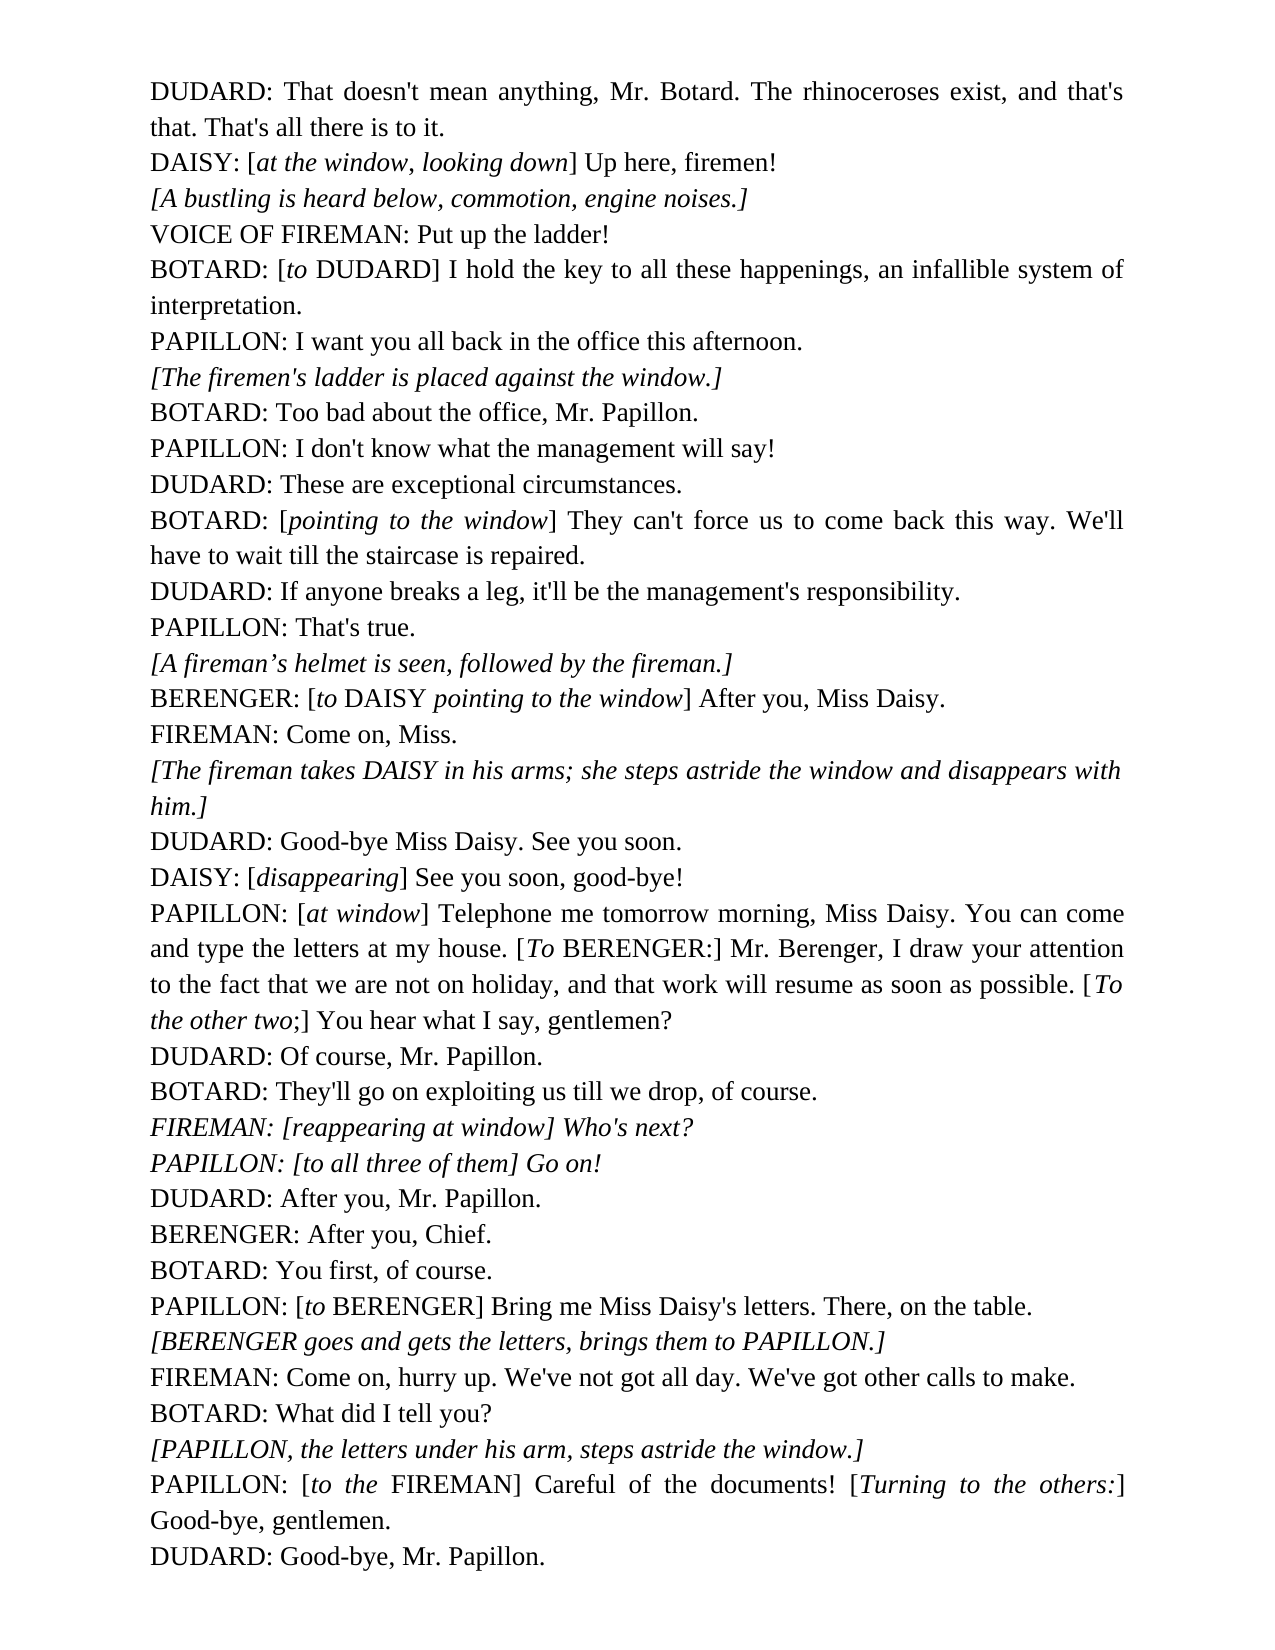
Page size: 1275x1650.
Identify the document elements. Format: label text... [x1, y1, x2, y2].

text PAPILLON: That's true. [150, 611, 1125, 642]
text BERENGER: [to DAISY pointing to the window] After you, Miss Daisy. [150, 682, 1125, 713]
text DUDARD: Good-bye Miss Daisy. See you soon. [150, 825, 1125, 856]
text [BERENGER goes and gets the letters, brings them to PAPILLON.] [150, 1326, 1125, 1357]
text DUDARD: After you, Mr. Papillon. [150, 1183, 1125, 1214]
text [The fireman takes DAISY in his arms; she steps astride the window and disappears with him.] [150, 754, 1125, 821]
text [PAPILLON, the letters under his arm, steps astride the window.] [150, 1433, 1125, 1464]
text [The firemen's ladder is placed against the window.] [150, 361, 1125, 392]
text BOTARD: They'll go on exploiting us till we drop, of course. [150, 1075, 1125, 1107]
text [A bustling is heard below, commotion, engine noises.] [150, 182, 1125, 213]
text DUDARD: Of course, Mr. Papillon. [150, 1040, 1125, 1071]
text PAPILLON: [to all three of them] Go on! [150, 1147, 1125, 1178]
text BOTARD: [pointing to the window] They can't force us to come back this way. We'll have to wait till the staircase is repaired. [150, 504, 1125, 571]
text DAISY: [at the window, looking down] Up here, firemen! [150, 146, 1125, 178]
text BERENGER: After you, Chief. [150, 1218, 1125, 1249]
text PAPILLON: I want you all back in the office this afternoon. [150, 325, 1125, 356]
text DUDARD: That doesn't mean anything, Mr. Botard. The rhinoceroses exist, and that's that. That's all there is to it. [150, 75, 1125, 142]
text PAPILLON: [at window] Telephone me tomorrow morning, Miss Daisy. You can come and type the letters at my house. [To BERENGER:] Mr. Berenger, I draw your attention to the fact that we are not on holiday, and that work will resume as soon as possible. [To the other two;] You hear what I say, gentlemen? [150, 897, 1125, 1035]
text DAISY: [disappearing] See you soon, good-bye! [150, 861, 1125, 892]
text DUDARD: If anyone breaks a leg, it'll be the management's responsibility. [150, 575, 1125, 606]
text BOTARD: What did I tell you? [150, 1397, 1125, 1428]
text BOTARD: [to DUDARD] I hold the key to all these happenings, an infallible system of interpretation. [150, 254, 1125, 321]
text FIREMAN: Come on, Miss. [150, 718, 1125, 749]
text FIREMAN: [reappearing at window] Who's next? [150, 1111, 1125, 1142]
text PAPILLON: [to the FIREMAN] Careful of the documents! [Turning to the others:] Good-bye, gentlemen. [150, 1468, 1125, 1535]
text BOTARD: Too bad about the office, Mr. Papillon. [150, 397, 1125, 428]
text PAPILLON: [to BERENGER] Bring me Miss Daisy's letters. There, on the table. [150, 1290, 1125, 1321]
text PAPILLON: I don't know what the management will say! [150, 432, 1125, 463]
text DUDARD: These are exceptional circumstances. [150, 468, 1125, 499]
text DUDARD: Good-bye, Mr. Papillon. [150, 1540, 1125, 1571]
text VOICE OF FIREMAN: Put up the ladder! [150, 218, 1125, 249]
text [A fireman’s helmet is seen, followed by the fireman.] [150, 647, 1125, 678]
text FIREMAN: Come on, hurry up. We've not got all day. We've got other calls to make. [150, 1361, 1125, 1392]
text BOTARD: You first, of course. [150, 1254, 1125, 1285]
